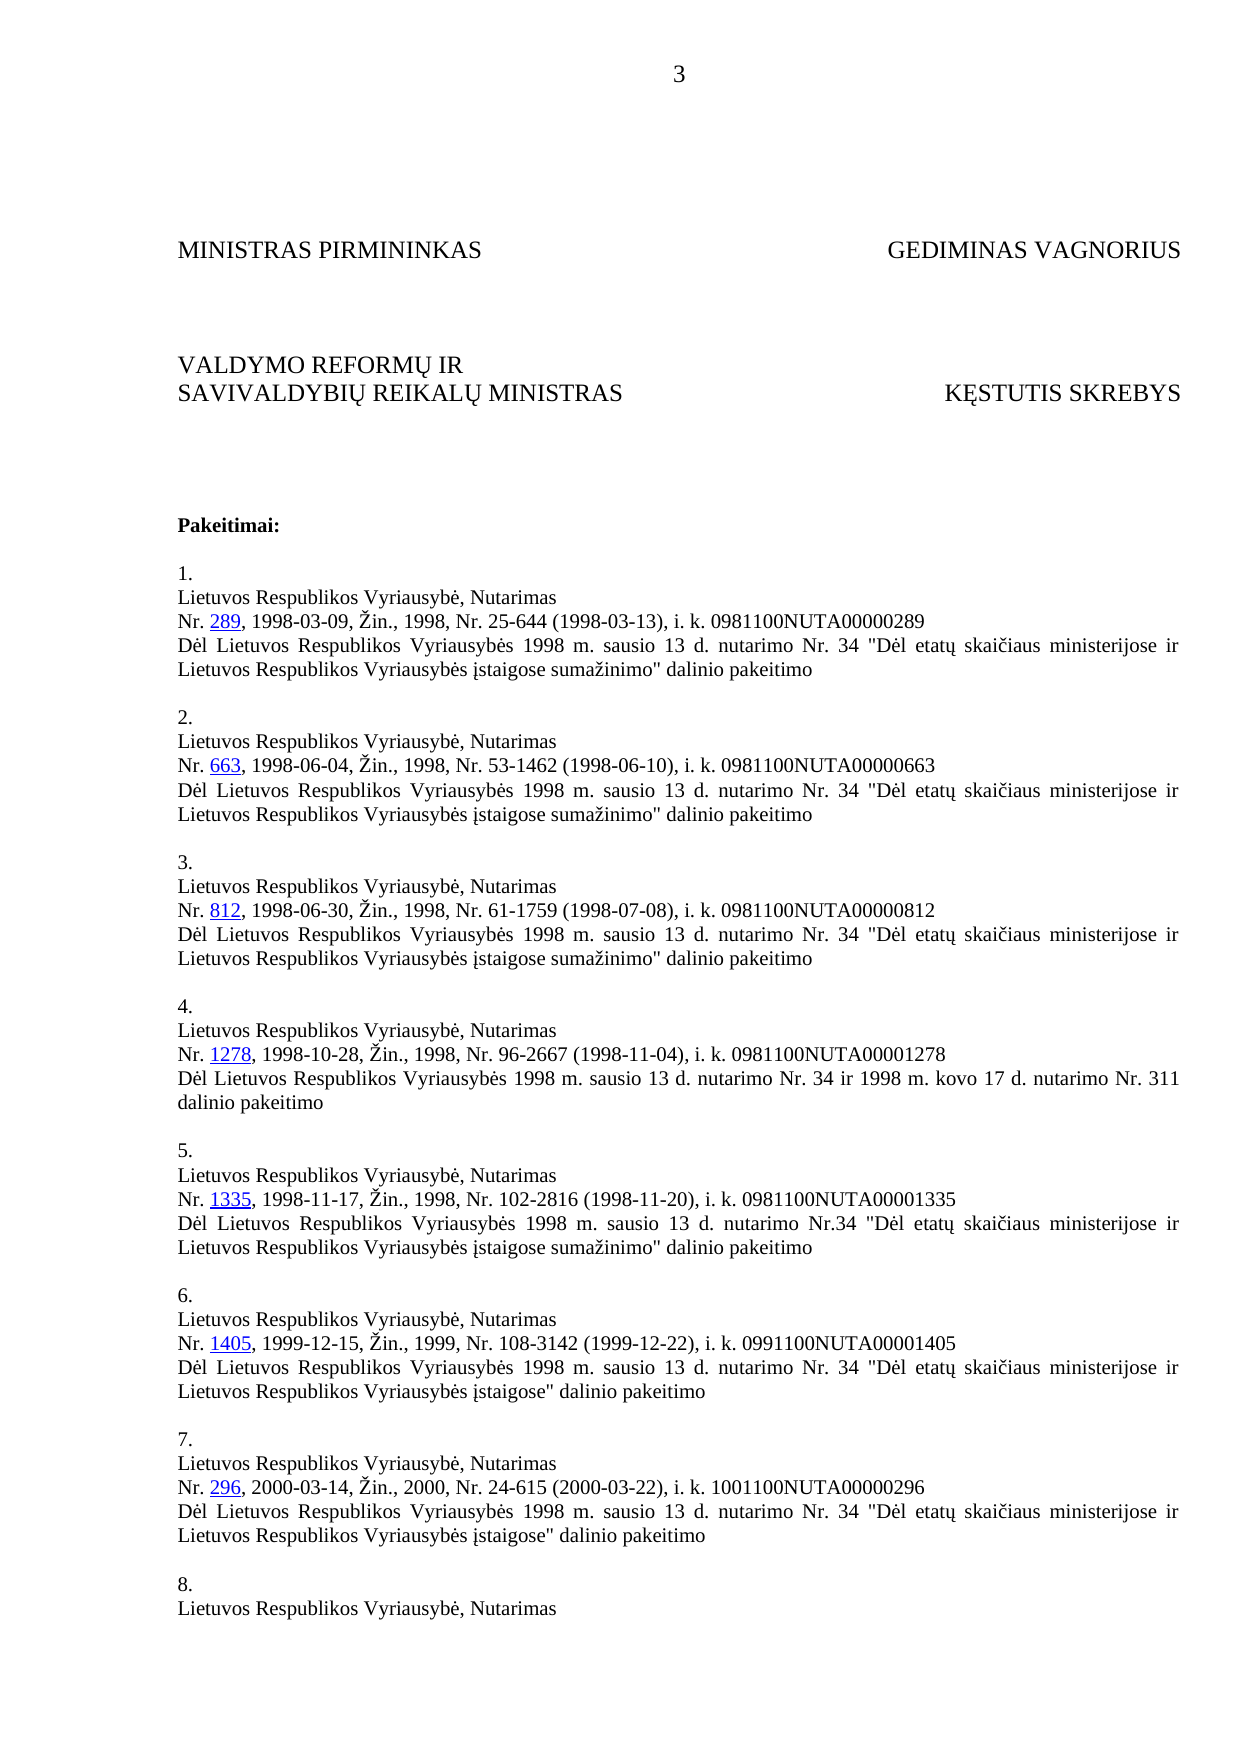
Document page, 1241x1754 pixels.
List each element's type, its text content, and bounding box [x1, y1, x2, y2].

text MINISTRAS PIRMININKAS GEDIMINAS VAGNORIUS [177, 235, 1181, 263]
text Lietuvos Respublikos Vyriausybė, Nutarimas [177, 1162, 1181, 1187]
text Nr. 289, 1998-03-09, Žin., 1998, Nr. 25-644 (1998-03-13), i. k. 0981100NUTA00000289 [177, 609, 1181, 633]
text VALDYMO REFORMŲ IR [177, 350, 1181, 378]
text Dėl Lietuvos Respublikos Vyriausybės 1998 m. sausio 13 d. nutarimo Nr. 34 "Dėl etatų skaičiaus ministerijose ir Lietuvos Respublikos Vyriausybės įstaigose sumažinimo" dalinio pakeitimo [177, 777, 1181, 826]
text 1. [177, 561, 1181, 585]
text Nr. 663, 1998-06-04, Žin., 1998, Nr. 53-1462 (1998-06-10), i. k. 0981100NUTA00000663 [177, 753, 1181, 777]
text Pakeitimai: [177, 513, 1181, 537]
text 8. [177, 1572, 1181, 1596]
text Nr. 812, 1998-06-30, Žin., 1998, Nr. 61-1759 (1998-07-08), i. k. 0981100NUTA00000812 [177, 898, 1181, 922]
text 6. [177, 1283, 1181, 1307]
text Lietuvos Respublikos Vyriausybė, Nutarimas [177, 585, 1181, 609]
text Lietuvos Respublikos Vyriausybė, Nutarimas [177, 874, 1181, 898]
text Lietuvos Respublikos Vyriausybė, Nutarimas [177, 729, 1181, 753]
text SAVIVALDYBIŲ REIKALŲ MINISTRAS KĘSTUTIS SKREBYS [177, 378, 1181, 407]
text 5. [177, 1138, 1181, 1162]
text Dėl Lietuvos Respublikos Vyriausybės 1998 m. sausio 13 d. nutarimo Nr. 34 "Dėl etatų skaičiaus ministerijose ir Lietuvos Respublikos Vyriausybės įstaigose" dalinio pakeitimo [177, 1499, 1181, 1547]
text Dėl Lietuvos Respublikos Vyriausybės 1998 m. sausio 13 d. nutarimo Nr.34 "Dėl etatų skaičiaus ministerijose ir Lietuvos Respublikos Vyriausybės įstaigose sumažinimo" dalinio pakeitimo [177, 1211, 1181, 1259]
text Dėl Lietuvos Respublikos Vyriausybės 1998 m. sausio 13 d. nutarimo Nr. 34 ir 1998 m. kovo 17 d. nutarimo Nr. 311 dalinio pakeitimo [177, 1066, 1181, 1114]
text Dėl Lietuvos Respublikos Vyriausybės 1998 m. sausio 13 d. nutarimo Nr. 34 "Dėl etatų skaičiaus ministerijose ir Lietuvos Respublikos Vyriausybės įstaigose sumažinimo" dalinio pakeitimo [177, 922, 1181, 970]
text 2. [177, 705, 1181, 729]
text Lietuvos Respublikos Vyriausybė, Nutarimas [177, 1451, 1181, 1475]
text Dėl Lietuvos Respublikos Vyriausybės 1998 m. sausio 13 d. nutarimo Nr. 34 "Dėl etatų skaičiaus ministerijose ir Lietuvos Respublikos Vyriausybės įstaigose" dalinio pakeitimo [177, 1355, 1181, 1403]
text 7. [177, 1427, 1181, 1451]
text Lietuvos Respublikos Vyriausybė, Nutarimas [177, 1307, 1181, 1331]
text Dėl Lietuvos Respublikos Vyriausybės 1998 m. sausio 13 d. nutarimo Nr. 34 "Dėl etatų skaičiaus ministerijose ir Lietuvos Respublikos Vyriausybės įstaigose sumažinimo" dalinio pakeitimo [177, 633, 1181, 681]
text Lietuvos Respublikos Vyriausybė, Nutarimas [177, 1596, 1181, 1620]
text Nr. 1405, 1999-12-15, Žin., 1999, Nr. 108-3142 (1999-12-22), i. k. 0991100NUTA00001405 [177, 1331, 1181, 1355]
text 3. [177, 850, 1181, 874]
text 4. [177, 994, 1181, 1018]
text Nr. 1278, 1998-10-28, Žin., 1998, Nr. 96-2667 (1998-11-04), i. k. 0981100NUTA00001278 [177, 1042, 1181, 1066]
text Nr. 1335, 1998-11-17, Žin., 1998, Nr. 102-2816 (1998-11-20), i. k. 0981100NUTA00001335 [177, 1187, 1181, 1211]
text Lietuvos Respublikos Vyriausybė, Nutarimas [177, 1018, 1181, 1042]
text Nr. 296, 2000-03-14, Žin., 2000, Nr. 24-615 (2000-03-22), i. k. 1001100NUTA00000296 [177, 1475, 1181, 1499]
